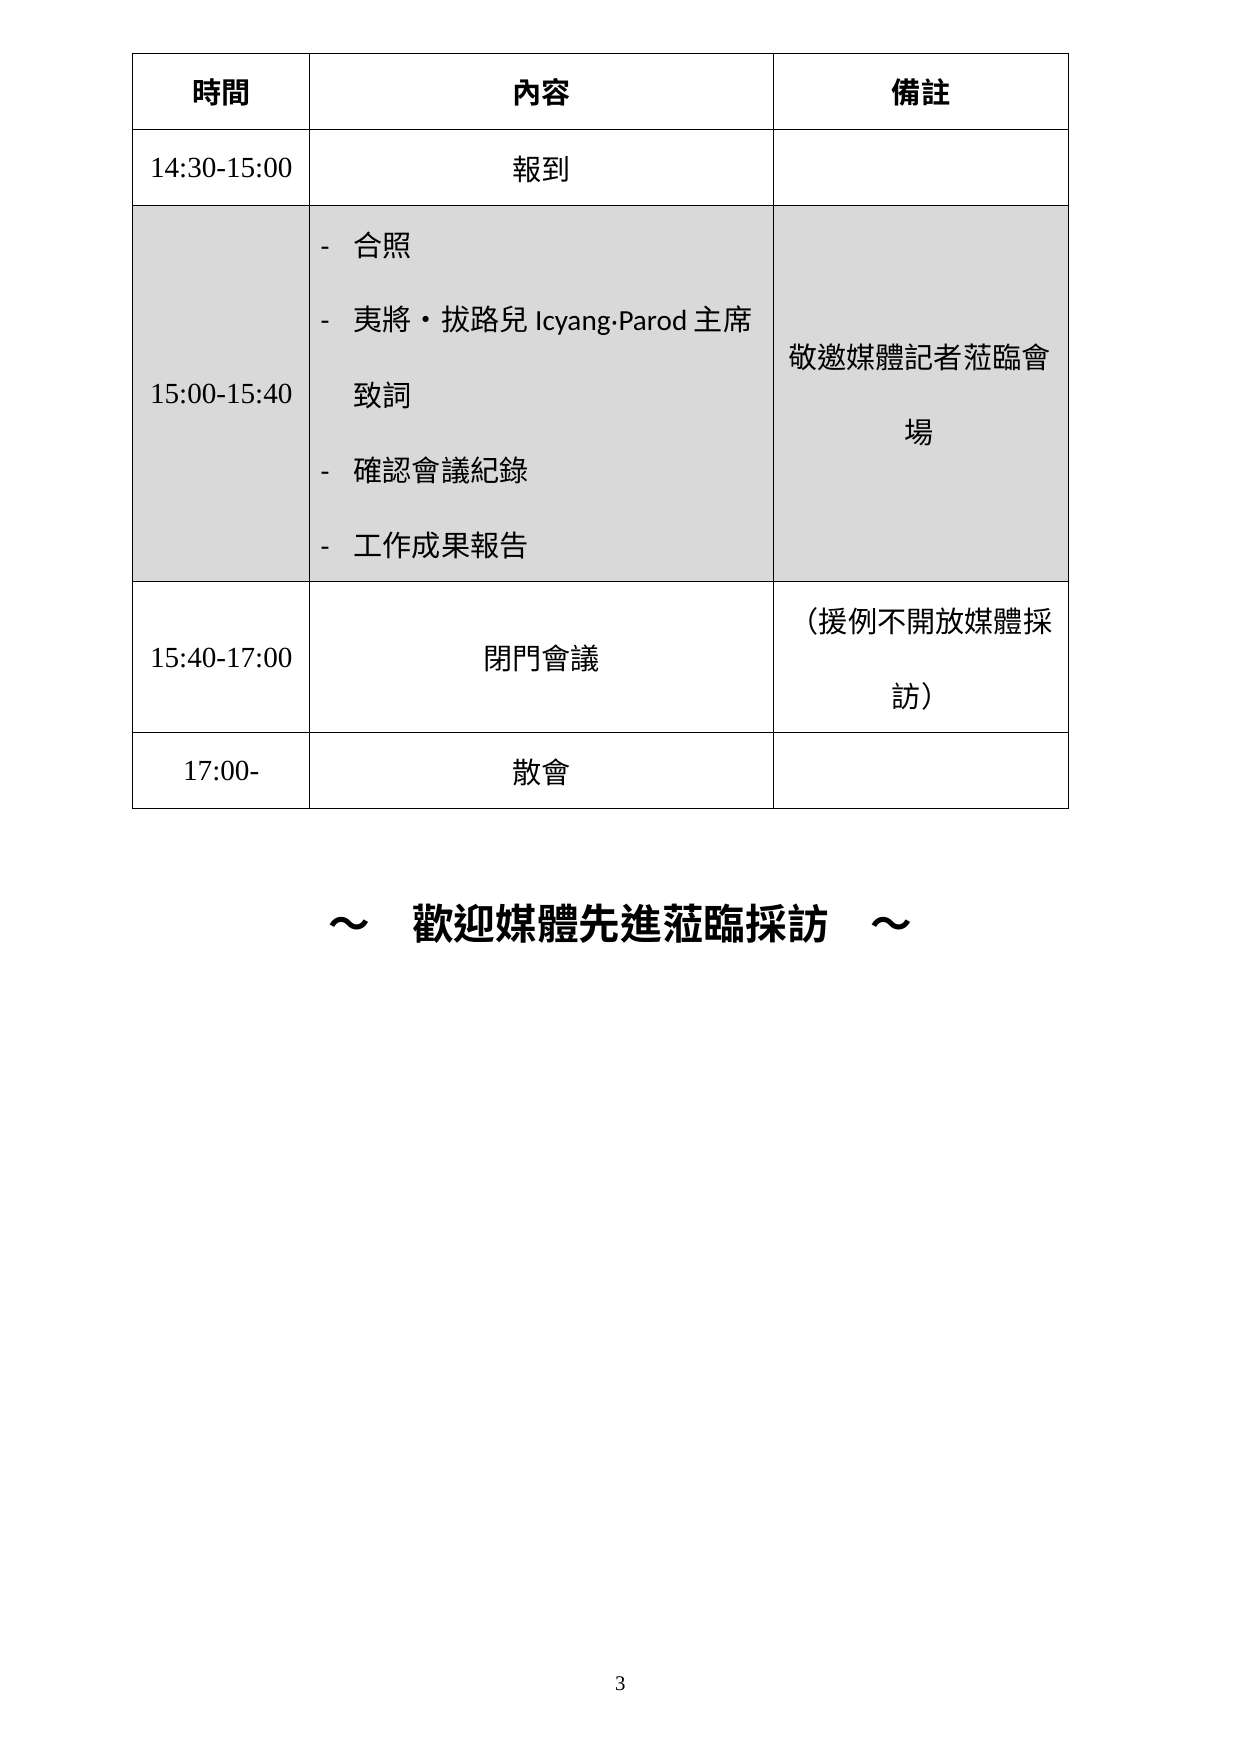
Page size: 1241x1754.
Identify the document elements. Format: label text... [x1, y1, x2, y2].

table_cell [774, 130, 1068, 205]
table_cell （援例不開放媒體採訪） [774, 582, 1068, 732]
table_cell 敬邀媒體記者蒞臨會場 [774, 206, 1068, 581]
table_header 備註 [774, 54, 1068, 129]
table_cell 合照 夷將‧拔路兒 Icyang‧Parod 主席致詞 確認會議紀錄 工作成果報告 [310, 206, 773, 581]
table_cell 15:00-15:40 [133, 206, 309, 581]
table_cell 報到 [310, 130, 773, 205]
table_cell 散會 [310, 733, 773, 808]
text ～ 歡迎媒體先進蒞臨採訪 ～ [148, 884, 1092, 959]
table_cell 閉門會議 [310, 582, 773, 732]
table_cell 14:30-15:00 [133, 130, 309, 205]
table_header 時間 [133, 54, 309, 129]
table_cell 15:40-17:00 [133, 582, 309, 732]
table_cell [774, 733, 1068, 808]
table_cell 17:00- [133, 733, 309, 808]
table_header 內容 [310, 54, 773, 129]
